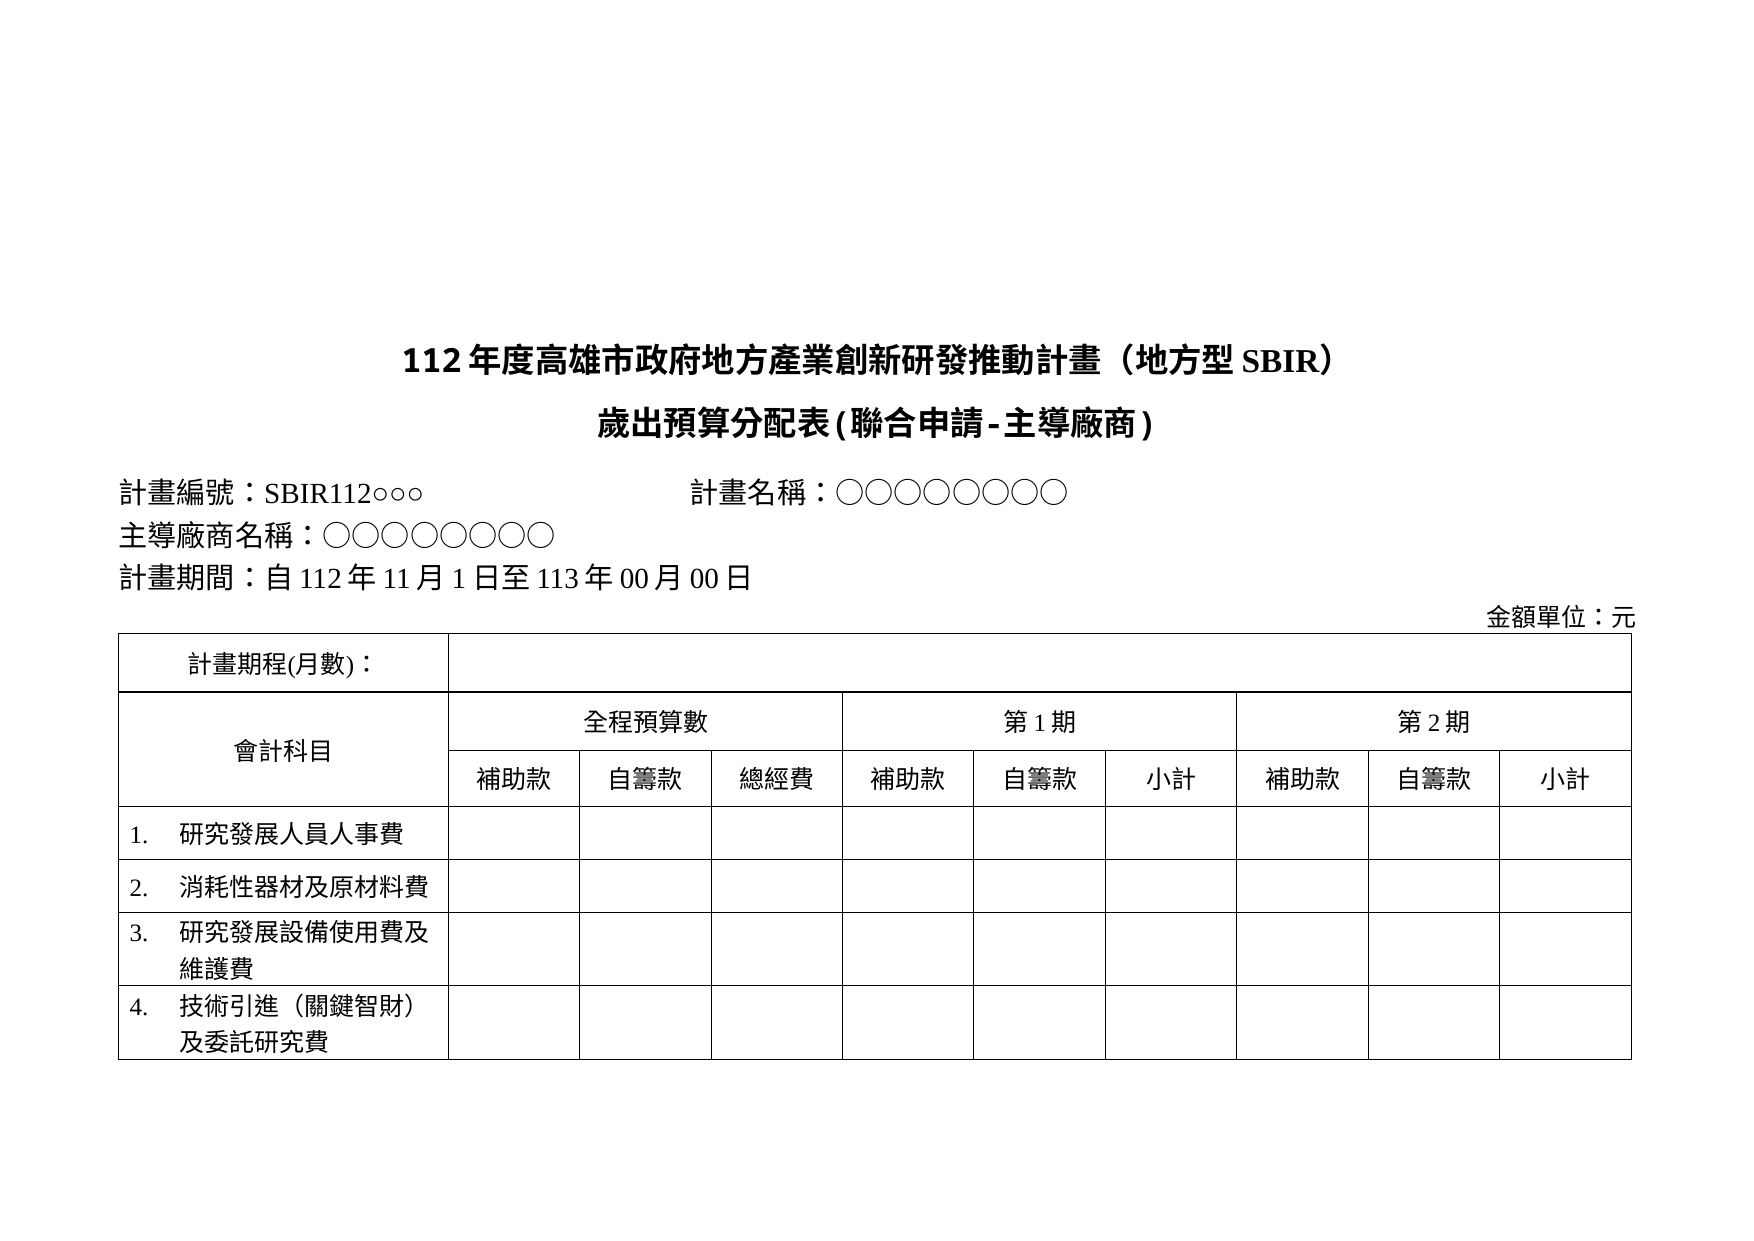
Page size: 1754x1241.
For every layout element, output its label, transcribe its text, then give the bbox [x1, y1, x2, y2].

text 主導廠商名稱：○○○○○○○○ [118, 512, 1636, 555]
table_cell [1500, 860, 1631, 912]
text 計畫編號：SBIR112○○○ 計畫名稱：○○○○○○○○ [118, 470, 1636, 512]
table_cell [1237, 913, 1368, 985]
table_cell [1106, 913, 1236, 985]
table_cell [974, 807, 1105, 859]
table_cell 第1期 [843, 693, 1236, 749]
table_cell [1237, 986, 1368, 1059]
table_cell [974, 860, 1105, 912]
table_cell [843, 807, 973, 859]
table_cell 第2期 [1237, 693, 1631, 749]
table_cell [712, 913, 842, 985]
table_cell [843, 860, 973, 912]
table_cell [580, 860, 711, 912]
table_cell [843, 913, 973, 985]
table_cell [1106, 986, 1236, 1059]
table_cell 總經費 [712, 751, 842, 806]
table_cell [1369, 913, 1499, 985]
table_cell 消耗性器材及原材料費 [119, 860, 448, 912]
table_cell 自籌款 [580, 751, 711, 806]
table_cell [1369, 986, 1499, 1059]
table_header [449, 634, 1631, 691]
table_cell [449, 986, 579, 1059]
text 歲出預算分配表(聯合申請-主導廠商) [118, 379, 1636, 441]
table_cell [449, 913, 579, 985]
table_cell [1237, 860, 1368, 912]
table_cell [1500, 807, 1631, 859]
table_cell 小計 [1500, 751, 1631, 806]
table_cell 補助款 [1237, 751, 1368, 806]
table_cell [712, 807, 842, 859]
table_cell [1500, 986, 1631, 1059]
table_cell 會計科目 [119, 693, 448, 806]
table_cell 研究發展人員人事費 [119, 807, 448, 859]
table_cell [1500, 913, 1631, 985]
table_cell 小計 [1106, 751, 1236, 806]
text 金額單位：元 [106, 597, 1636, 633]
table_cell [449, 860, 579, 912]
table_cell [449, 807, 579, 859]
table_cell [580, 913, 711, 985]
table_cell [1369, 807, 1499, 859]
table_cell [974, 986, 1105, 1059]
text 112年度高雄市政府地方產業創新研發推動計畫（地方型SBIR） [118, 316, 1636, 379]
table_cell [712, 860, 842, 912]
table_cell 自籌款 [974, 751, 1105, 806]
table_cell [1106, 807, 1236, 859]
table_cell [580, 986, 711, 1059]
table_cell 補助款 [449, 751, 579, 806]
table_header 計畫期程(月數)： [119, 634, 448, 691]
table_cell [1237, 807, 1368, 859]
table_cell [974, 913, 1105, 985]
table_cell 全程預算數 [449, 693, 842, 749]
table_cell 補助款 [843, 751, 973, 806]
table_cell [580, 807, 711, 859]
table_cell [712, 986, 842, 1059]
text 計畫期間：自112年11月1日至113年00月00日 [118, 555, 1636, 597]
table_cell [1106, 860, 1236, 912]
table_cell [1369, 860, 1499, 912]
table_cell [843, 986, 973, 1059]
table_cell 研究發展設備使用費及維護費 [119, 913, 448, 985]
table_cell 技術引進（關鍵智財）及委託研究費 [119, 986, 448, 1059]
table_cell 自籌款 [1369, 751, 1499, 806]
